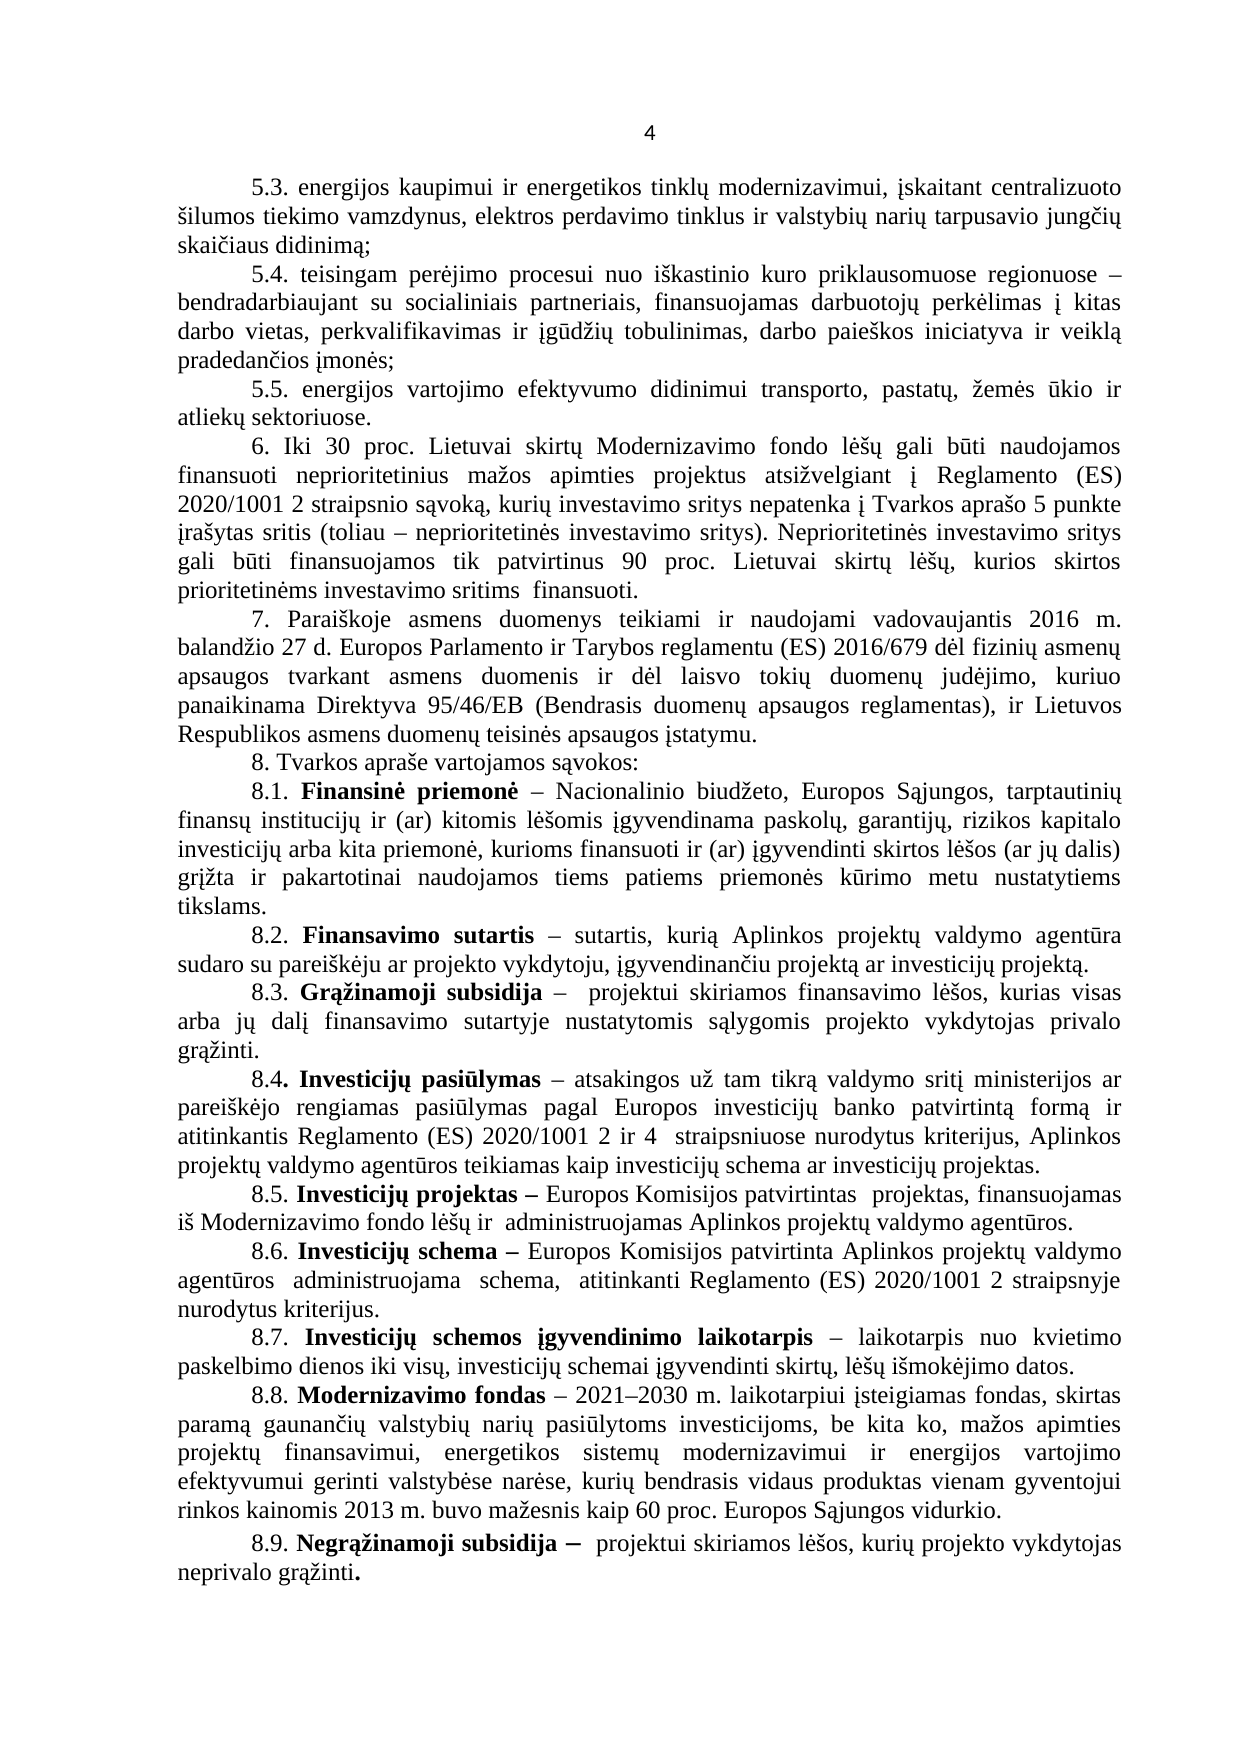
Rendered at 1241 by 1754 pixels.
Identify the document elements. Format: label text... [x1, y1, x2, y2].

text 8.1. Finansinė priemonė – Nacionalinio biudžeto, Europos Sąjungos, tarptautinių finansų institucijų ir (ar) kitomis lėšomis įgyvendinama paskolų, garantijų, rizikos kapitalo investicijų arba kita priemonė, kurioms finansuoti ir (ar) įgyvendinti skirtos lėšos (ar jų dalis) grįžta ir pakartotinai naudojamos tiems patiems priemonės kūrimo metu nustatytiems tikslams. [177, 776, 1122, 920]
text 5.4. teisingam perėjimo procesui nuo iškastinio kuro priklausomuose regionuose – bendradarbiaujant su socialiniais partneriais, finansuojamas darbuotojų perkėlimas į kitas darbo vietas, perkvalifikavimas ir įgūdžių tobulinimas, darbo paieškos iniciatyva ir veiklą pradedančios įmonės; [177, 259, 1122, 374]
text 8. Tvarkos apraše vartojamos sąvokos: [177, 747, 1122, 776]
text 5.3. energijos kaupimui ir energetikos tinklų modernizavimui, įskaitant centralizuoto šilumos tiekimo vamzdynus, elektros perdavimo tinklus ir valstybių narių tarpusavio jungčių skaičiaus didinimą; [177, 172, 1122, 259]
text 5.5. energijos vartojimo efektyvumo didinimui transporto, pastatų, žemės ūkio ir atliekų sektoriuose. [177, 374, 1122, 431]
text 8.8. Modernizavimo fondas – 2021–2030 m. laikotarpiui įsteigiamas fondas, skirtas paramą gaunančių valstybių narių pasiūlytoms investicijoms, be kita ko, mažos apimties projektų finansavimui, energetikos sistemų modernizavimui ir energijos vartojimo efektyvumui gerinti valstybėse narėse, kurių bendrasis vidaus produktas vienam gyventojui rinkos kainomis 2013 m. buvo mažesnis kaip 60 proc. Europos Sąjungos vidurkio. [177, 1380, 1122, 1524]
text 8.6. Investicijų schema – Europos Komisijos patvirtinta Aplinkos projektų valdymo agentūros administruojama schema, atitinkanti Reglamento (ES) 2020/1001 2 straipsnyje nurodytus kriterijus. [177, 1236, 1122, 1322]
text 8.4. Investicijų pasiūlymas – atsakingos už tam tikrą valdymo sritį ministerijos ar pareiškėjo rengiamas pasiūlymas pagal Europos investicijų banko patvirtintą formą ir atitinkantis Reglamento (ES) 2020/1001 2 ir 4 straipsniuose nurodytus kriterijus, Aplinkos projektų valdymo agentūros teikiamas kaip investicijų schema ar investicijų projektas. [177, 1064, 1122, 1179]
text 8.5. Investicijų projektas – Europos Komisijos patvirtintas projektas, finansuojamas iš Modernizavimo fondo lėšų ir administruojamas Aplinkos projektų valdymo agentūros. [177, 1179, 1122, 1236]
text 8.3. Grąžinamoji subsidija – projektui skiriamos finansavimo lėšos, kurias visas arba jų dalį finansavimo sutartyje nustatytomis sąlygomis projekto vykdytojas privalo grąžinti. [177, 977, 1122, 1064]
text 8.2. Finansavimo sutartis – sutartis, kurią Aplinkos projektų valdymo agentūra sudaro su pareiškėju ar projekto vykdytoju, įgyvendinančiu projektą ar investicijų projektą. [177, 920, 1122, 977]
text 7. Paraiškoje asmens duomenys teikiami ir naudojami vadovaujantis 2016 m. balandžio 27 d. Europos Parlamento ir Tarybos reglamentu (ES) 2016/679 dėl fizinių asmenų apsaugos tvarkant asmens duomenis ir dėl laisvo tokių duomenų judėjimo, kuriuo panaikinama Direktyva 95/46/EB (Bendrasis duomenų apsaugos reglamentas), ir Lietuvos Respublikos asmens duomenų teisinės apsaugos įstatymu. [177, 604, 1122, 747]
text 8.7. Investicijų schemos įgyvendinimo laikotarpis – laikotarpis nuo kvietimo paskelbimo dienos iki visų, investicijų schemai įgyvendinti skirtų, lėšų išmokėjimo datos. [177, 1322, 1122, 1380]
text 8.9. Negrąžinamoji subsidija – projektui skiriamos lėšos, kurių projekto vykdytojas neprivalo grąžinti. [177, 1524, 1122, 1586]
text 6. Iki 30 proc. Lietuvai skirtų Modernizavimo fondo lėšų gali būti naudojamos finansuoti neprioritetinius mažos apimties projektus atsižvelgiant į Reglamento (ES) 2020/1001 2 straipsnio sąvoką, kurių investavimo sritys nepatenka į Tvarkos aprašo 5 punkte įrašytas sritis (toliau – neprioritetinės investavimo sritys). Neprioritetinės investavimo sritys gali būti finansuojamos tik patvirtinus 90 proc. Lietuvai skirtų lėšų, kurios skirtos prioritetinėms investavimo sritims finansuoti. [177, 431, 1122, 604]
